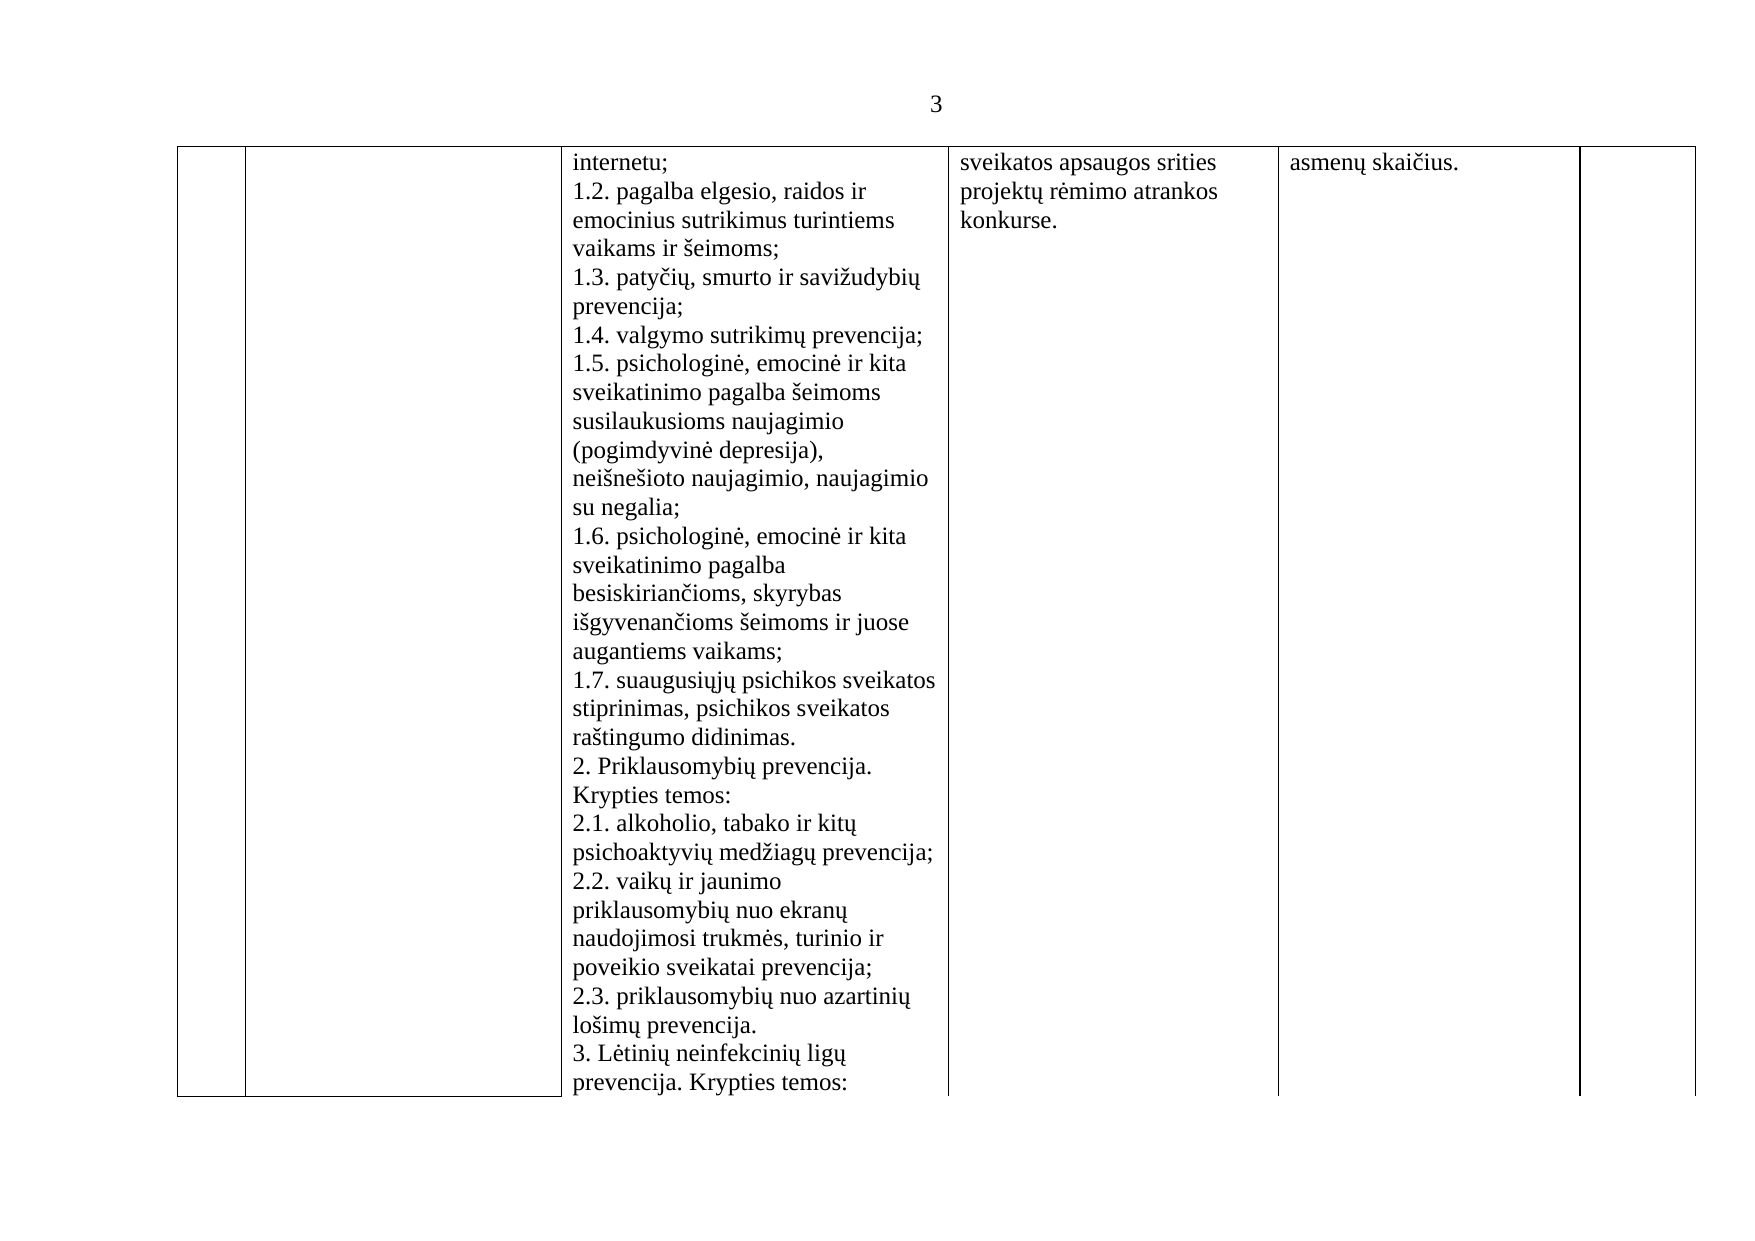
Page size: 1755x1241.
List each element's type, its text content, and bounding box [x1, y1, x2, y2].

table_cell internetu; 1.2. pagalba elgesio, raidos ir emocinius sutrikimus turintiems vaikams ir šeimoms; 1.3. patyčių, smurto ir savižudybių prevencija; 1.4. valgymo sutrikimų prevencija; 1.5. psichologinė, emocinė ir kita sveikatinimo pagalba šeimoms susilaukusioms naujagimio (pogimdyvinė depresija), neišnešioto naujagimio, naujagimio su negalia; 1.6. psichologinė, emocinė ir kita sveikatinimo pagalba besiskiriančioms, skyrybas išgyvenančioms šeimoms ir juose augantiems vaikams; 1.7. suaugusiųjų psichikos sveikatos stiprinimas, psichikos sveikatos raštingumo didinimas. 2. Priklausomybių prevencija. Krypties temos: 2.1. alkoholio, tabako ir kitų psichoaktyvių medžiagų prevencija; 2.2. vaikų ir jaunimo priklausomybių nuo ekranų naudojimosi trukmės, turinio ir poveikio sveikatai prevencija; 2.3. priklausomybių nuo azartinių lošimų prevencija. 3. Lėtinių neinfekcinių ligų prevencija. Krypties temos: [562, 147, 948, 1096]
table_cell sveikatos apsaugos srities projektų rėmimo atrankos konkurse. [949, 147, 1278, 1096]
table_cell [178, 147, 245, 1096]
table_cell [1581, 147, 1695, 1096]
table_cell asmenų skaičius. [1279, 147, 1579, 1096]
table_cell [246, 147, 561, 1096]
